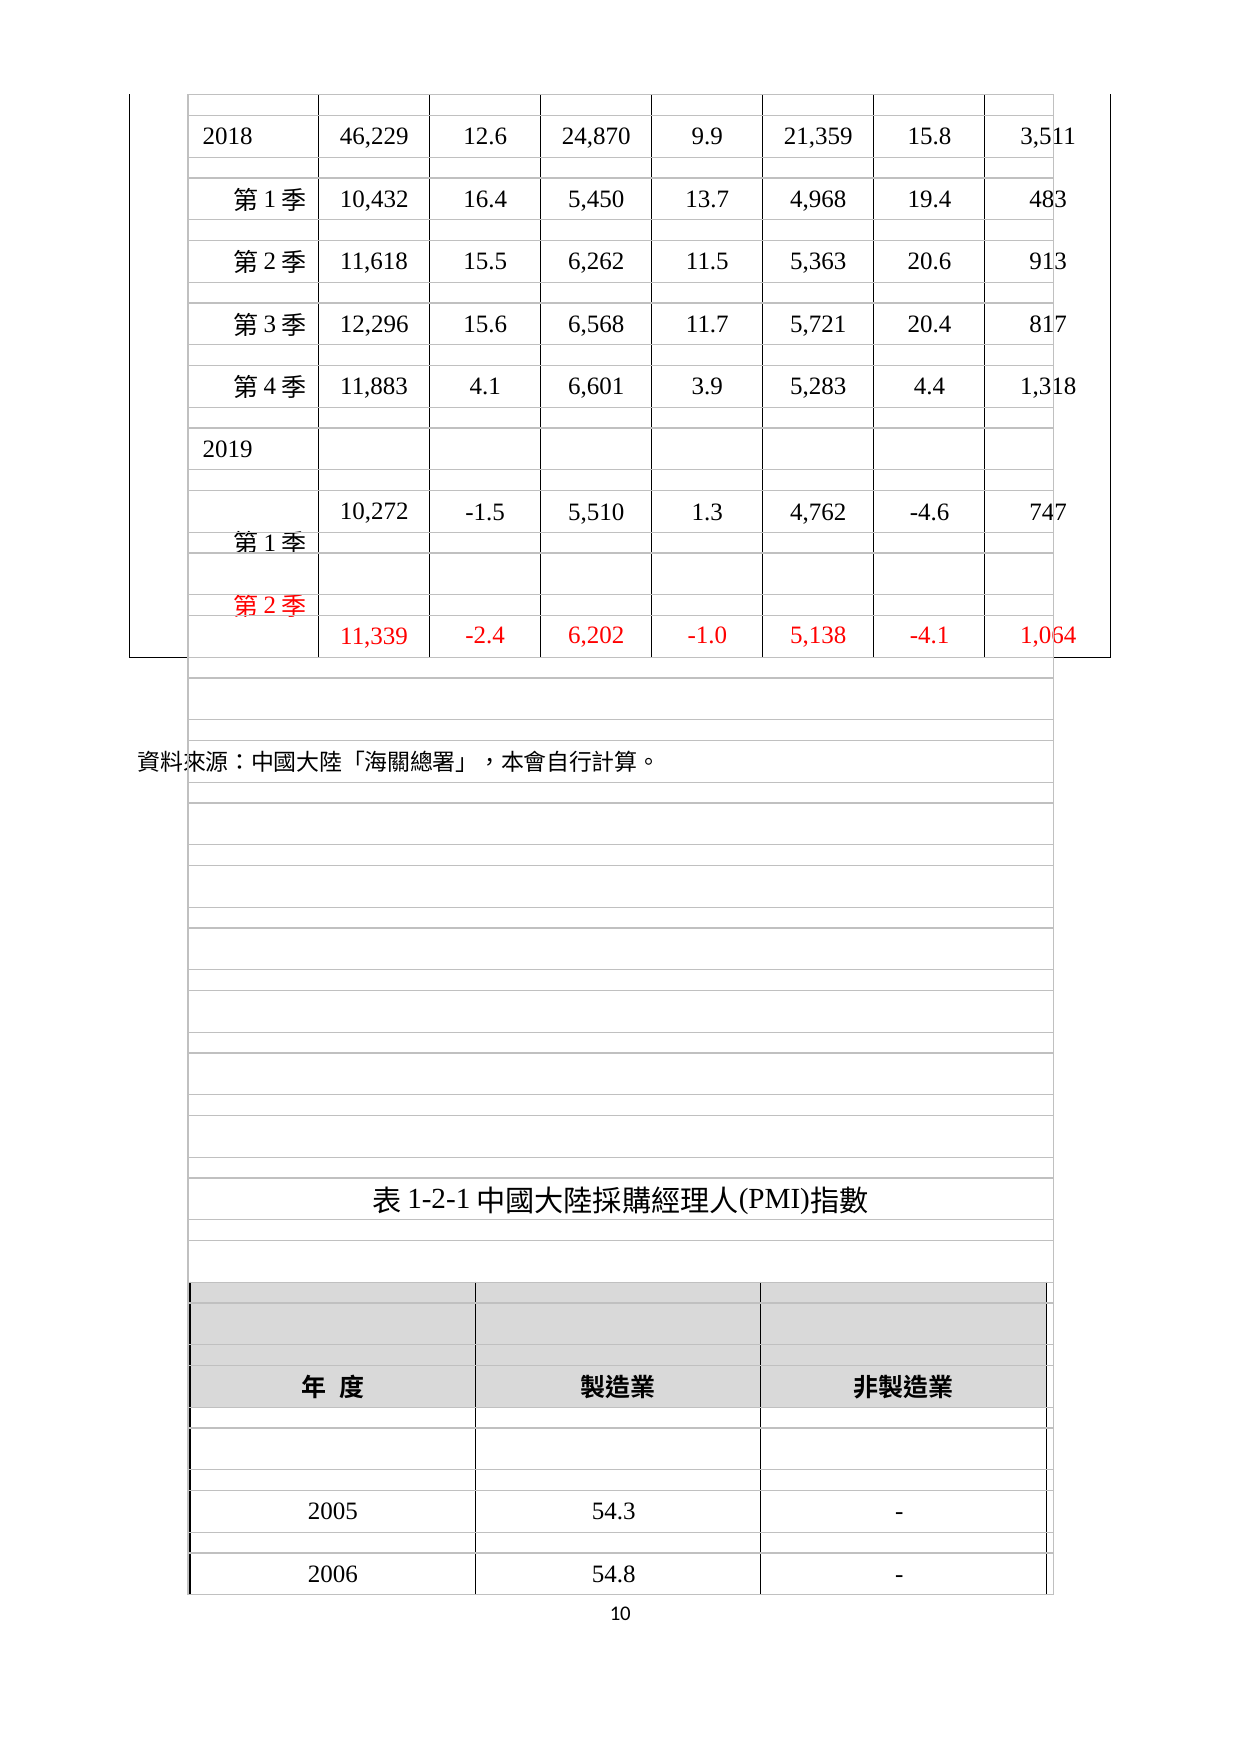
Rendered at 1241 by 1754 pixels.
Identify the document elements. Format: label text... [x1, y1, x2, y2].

text 資料來源：中國大陸「海關總署」，本會自行計算。 [137, 719, 187, 782]
table_cell 4,968 [763, 179, 873, 219]
table_cell [652, 533, 762, 552]
table_cell [652, 470, 762, 490]
table_cell [874, 283, 984, 302]
table_cell 第4季 [189, 366, 318, 407]
table_cell 6,262 [541, 241, 651, 282]
table_cell 3,511 [985, 116, 1053, 157]
table_header [476, 1345, 760, 1365]
table_cell 11,883 [319, 366, 429, 407]
table_cell [191, 1470, 475, 1490]
table_cell [763, 283, 873, 302]
table_cell 1,318 [985, 345, 1053, 365]
table_header 製造業 [476, 1366, 760, 1407]
table_cell [763, 158, 873, 177]
table_header [191, 1304, 475, 1344]
table_header [476, 1283, 760, 1302]
table_cell [191, 1429, 475, 1469]
table_cell 5,450 [541, 179, 651, 219]
table_cell [874, 408, 984, 427]
table_cell 第1季 第2季 [189, 554, 318, 594]
table_cell [430, 283, 540, 302]
table_cell 第1季 第2季 [189, 616, 318, 657]
table_cell [541, 220, 651, 240]
table_cell [763, 95, 873, 115]
table_cell 9.9 [652, 116, 762, 157]
text 資料來源：中國大陸「海關總署」，本會自行計算。 [189, 720, 1053, 740]
table_cell [430, 533, 540, 552]
table_cell 747 1,064 [985, 616, 1053, 657]
table_cell 747 1,064 [985, 491, 1053, 532]
table_cell [319, 408, 429, 427]
table_cell -1.5 [430, 491, 540, 532]
table_cell [430, 408, 540, 427]
table_cell 2019 [189, 429, 318, 469]
table_cell [652, 345, 762, 365]
table_cell 3,511 [985, 95, 1053, 115]
table_cell 15.8 [874, 116, 984, 157]
table_cell [319, 345, 429, 365]
table_cell 24,870 [541, 116, 651, 157]
table_header [476, 1304, 760, 1344]
table_cell [191, 1408, 475, 1427]
table_cell [189, 408, 318, 427]
table_cell [874, 554, 984, 594]
table_cell 747 1,064 [985, 554, 1053, 594]
table_cell [541, 429, 651, 469]
table_cell 16.4 [430, 179, 540, 219]
table_cell [763, 345, 873, 365]
table_cell [541, 95, 651, 115]
table_cell 817 [985, 304, 1053, 344]
table_cell -4.1 [874, 616, 984, 657]
table_cell 6,202 [541, 616, 651, 657]
table_cell 第1季 第2季 [189, 470, 318, 490]
table_cell 1.3 [652, 491, 762, 532]
table_cell 913 [985, 220, 1053, 240]
table_header [761, 1283, 1046, 1302]
table_cell 483 [1054, 157, 1110, 219]
table_cell 12.6 [430, 116, 540, 157]
table_cell - [761, 1429, 1046, 1469]
table_cell [541, 470, 651, 490]
table_cell [130, 344, 187, 407]
table_cell 5,510 [541, 491, 651, 532]
table_cell 5,363 [763, 241, 873, 282]
table_cell [874, 158, 984, 177]
table_cell [319, 470, 429, 490]
table_cell -1.0 [652, 616, 762, 657]
table_cell 第1季 第2季 [130, 469, 187, 657]
table_cell 817 [1054, 282, 1110, 344]
table_cell 913 [985, 241, 1053, 282]
table_cell 46,229 [319, 116, 429, 157]
table_cell [189, 345, 318, 365]
table_cell [874, 533, 984, 552]
table_cell [189, 158, 318, 177]
table_cell 11,618 [319, 241, 429, 282]
table_cell [189, 220, 318, 240]
table_cell 13.7 [652, 179, 762, 219]
table_cell [652, 158, 762, 177]
table_cell [874, 345, 984, 365]
table_cell [985, 408, 1053, 427]
table_cell [430, 95, 540, 115]
table_header [191, 1345, 475, 1365]
table_cell [130, 407, 187, 469]
table_cell [319, 158, 429, 177]
table_cell [1054, 407, 1110, 469]
table_cell [191, 1533, 475, 1552]
table_cell - [761, 1470, 1046, 1490]
table_cell 5,138 [763, 616, 873, 657]
table_cell 1,318 [985, 366, 1053, 407]
table_cell - [761, 1554, 1046, 1594]
table_cell - [761, 1491, 1046, 1532]
table_cell 747 1,064 [985, 533, 1053, 552]
table_cell 19.4 [874, 179, 984, 219]
table_cell 747 1,064 [985, 595, 1053, 615]
table_cell [189, 95, 318, 115]
table_cell -2.4 [430, 616, 540, 657]
table_cell [319, 220, 429, 240]
table_cell [541, 345, 651, 365]
table_cell [652, 283, 762, 302]
table_cell [130, 94, 187, 157]
table_cell [985, 429, 1053, 469]
table_cell 12,296 [319, 304, 429, 344]
table_cell [319, 554, 429, 594]
table_cell [130, 219, 187, 282]
table_cell 10,272 [319, 491, 429, 532]
table_cell [652, 429, 762, 469]
table_cell 5,283 [763, 366, 873, 407]
table_cell 4,762 [763, 491, 873, 532]
table_cell 747 1,064 [985, 470, 1053, 490]
table_cell 4.1 [430, 366, 540, 407]
table_cell 6,601 [541, 366, 651, 407]
table_cell 第1季 [189, 179, 318, 219]
table_header 年 度 [191, 1366, 475, 1407]
table_cell [652, 220, 762, 240]
table_cell [763, 533, 873, 552]
table_cell [541, 408, 651, 427]
table_cell [319, 95, 429, 115]
table_cell 483 [985, 158, 1053, 177]
table_cell 483 [985, 179, 1053, 219]
table_cell [874, 220, 984, 240]
table_cell 817 [985, 283, 1053, 302]
table_cell [763, 408, 873, 427]
table_cell 第2季 [189, 241, 318, 282]
table_cell [319, 429, 429, 469]
table_cell [189, 283, 318, 302]
table_cell 6,568 [541, 304, 651, 344]
table_cell [763, 554, 873, 594]
table_cell [652, 408, 762, 427]
table_cell [430, 220, 540, 240]
table_cell 54.3 [476, 1491, 760, 1532]
table_cell 11.7 [652, 304, 762, 344]
table_cell [476, 1470, 760, 1490]
table_cell [430, 595, 540, 615]
table_cell [541, 595, 651, 615]
table_cell [763, 429, 873, 469]
table_cell 20.4 [874, 304, 984, 344]
table_cell [652, 554, 762, 594]
table_cell 54.8 [476, 1554, 760, 1594]
table_cell [652, 595, 762, 615]
table_cell 2006 [191, 1554, 475, 1594]
table_cell [130, 282, 187, 344]
table_cell 2018 [189, 116, 318, 157]
table_cell [874, 595, 984, 615]
table_cell [874, 470, 984, 490]
table_cell [652, 95, 762, 115]
table_cell 1,318 [1054, 344, 1110, 407]
table_cell [319, 595, 429, 615]
table_header [761, 1345, 1046, 1365]
table_cell 2005 [191, 1491, 475, 1532]
table_cell 747 1,064 [1054, 469, 1110, 657]
table_cell [541, 554, 651, 594]
table_cell [541, 283, 651, 302]
table_cell [430, 470, 540, 490]
table_cell [130, 157, 187, 219]
table_cell 15.6 [430, 304, 540, 344]
table_cell [476, 1429, 760, 1469]
table_cell [763, 595, 873, 615]
table_cell 第1季 第2季 [189, 491, 318, 532]
text 表1-2-1中國大陸採購經理人(PMI)指數 [189, 1179, 1053, 1219]
table_header 非製造業 [761, 1366, 1046, 1407]
table_cell [874, 95, 984, 115]
table_cell 3.9 [652, 366, 762, 407]
table_cell [430, 429, 540, 469]
table_cell 第1季 第2季 [189, 595, 318, 615]
table_cell 21,359 [763, 116, 873, 157]
table_cell 10,432 [319, 179, 429, 219]
table_header [761, 1304, 1046, 1344]
table_cell - [761, 1533, 1046, 1552]
table_cell 913 [1054, 219, 1110, 282]
table_cell 5,721 [763, 304, 873, 344]
table_cell [476, 1533, 760, 1552]
table_cell [430, 158, 540, 177]
table_header [191, 1283, 475, 1302]
table_cell [319, 533, 429, 552]
table_cell [541, 533, 651, 552]
table_cell 15.5 [430, 241, 540, 282]
table_cell 第1季 第2季 [189, 533, 318, 552]
table_cell [763, 470, 873, 490]
table_cell 第3季 [189, 304, 318, 344]
table_cell 11,339 [319, 616, 429, 657]
text [189, 1158, 1053, 1177]
table_cell [430, 345, 540, 365]
table_cell 20.6 [874, 241, 984, 282]
table_cell 11.5 [652, 241, 762, 282]
table_cell [874, 429, 984, 469]
table_cell [430, 554, 540, 594]
table_cell -4.6 [874, 491, 984, 532]
table_cell [476, 1408, 760, 1427]
text 資料來源：中國大陸「海關總署」，本會自行計算。 [189, 741, 1053, 782]
table_cell - [761, 1408, 1046, 1427]
table_cell 4.4 [874, 366, 984, 407]
table_cell 3,511 [1054, 94, 1110, 157]
table_cell [541, 158, 651, 177]
table_cell [763, 220, 873, 240]
table_cell [319, 283, 429, 302]
